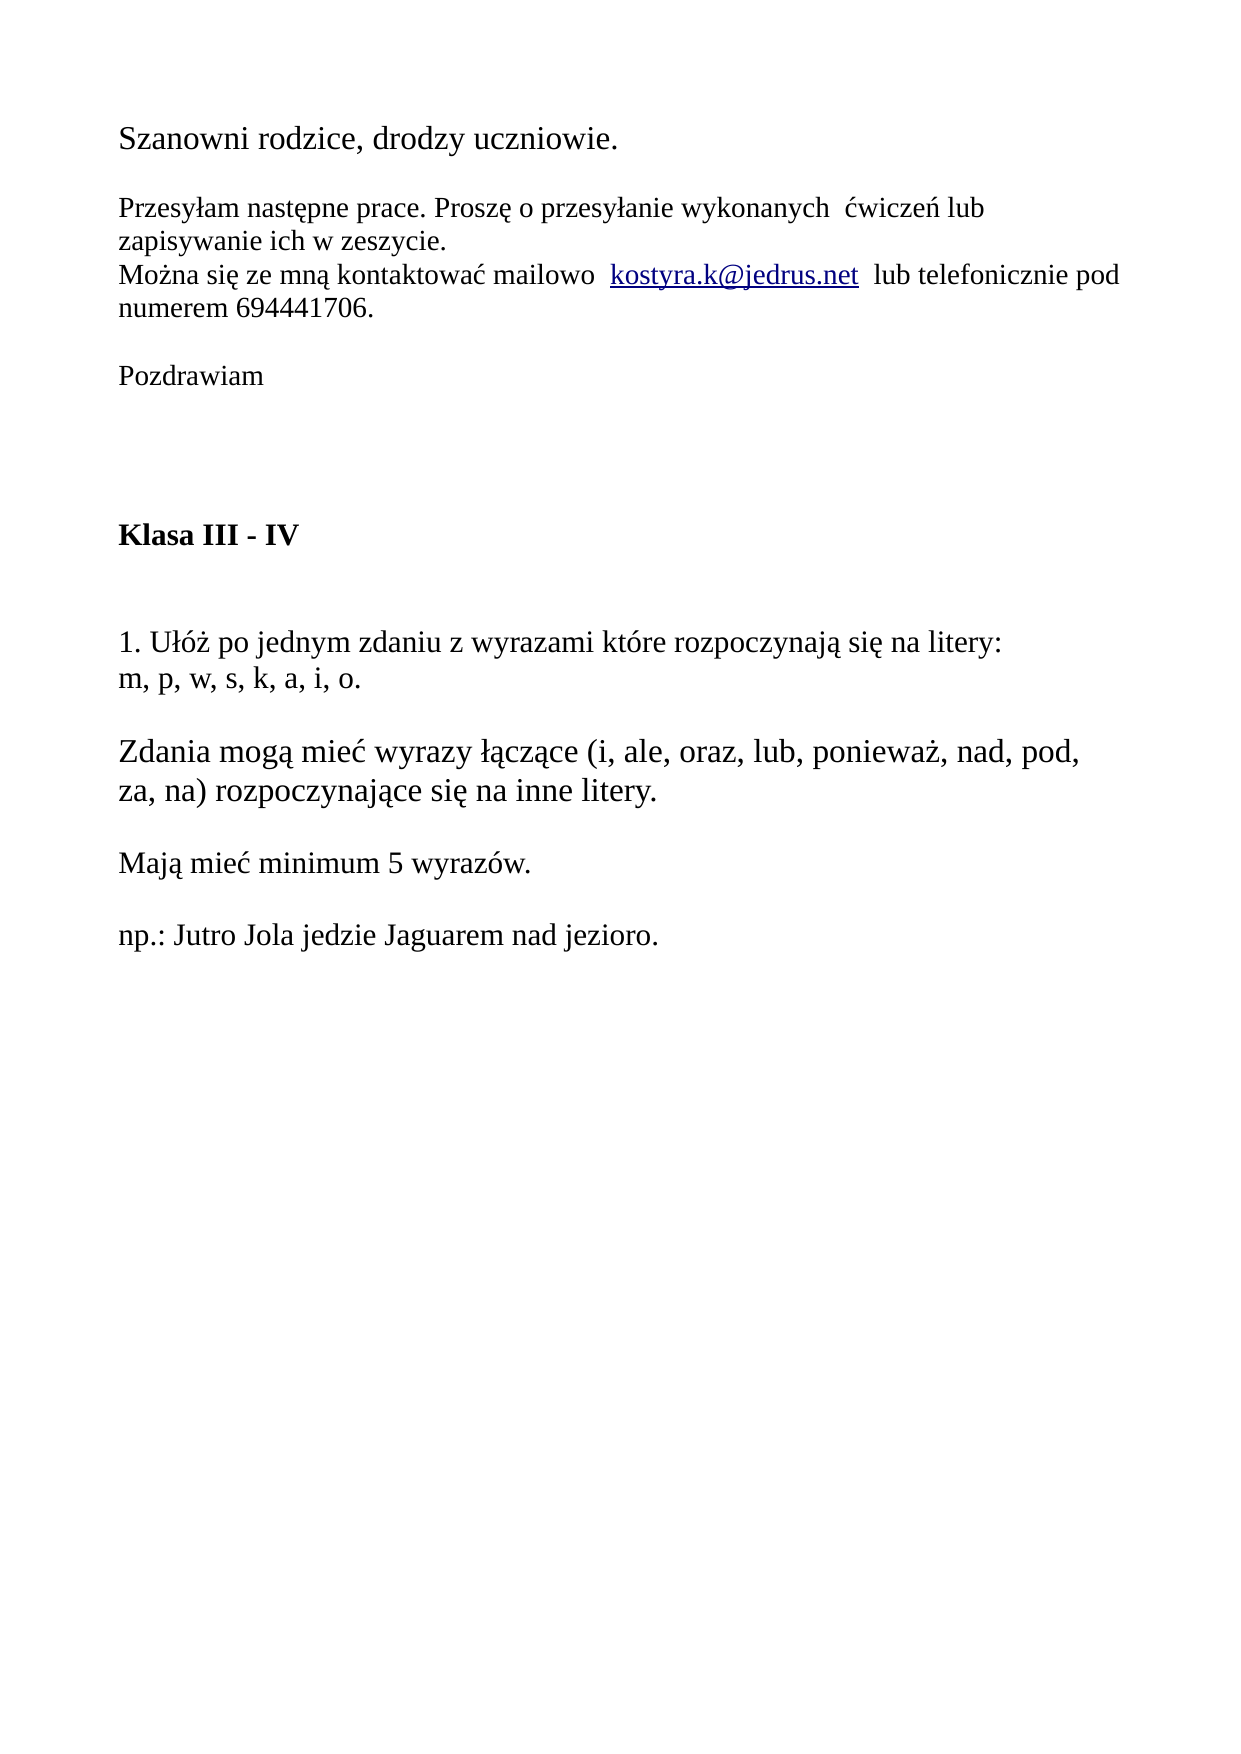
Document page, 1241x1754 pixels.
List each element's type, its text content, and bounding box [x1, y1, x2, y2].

text Pozdrawiam [118, 358, 1122, 391]
text 1. Ułóż po jednym zdaniu z wyrazami które rozpoczynają się na litery: [118, 624, 1122, 659]
text np.: Jutro Jola jedzie Jaguarem nad jezioro. [118, 916, 1122, 952]
text Przesyłam następne prace. Proszę o przesyłanie wykonanych ćwiczeń lub zapisywanie ich w zeszycie. [118, 190, 1122, 257]
text Mają mieć minimum 5 wyrazów. [118, 844, 1122, 880]
text Klasa III - IV [118, 516, 1122, 552]
text m, p, w, s, k, a, i, o. [118, 659, 1122, 696]
text Zdania mogą mieć wyrazy łączące (i, ale, oraz, lub, ponieważ, nad, pod, za, na) rozpoczynające się na inne litery. [118, 731, 1122, 808]
text Można się ze mną kontaktować mailowo kostyra.k@jedrus.net lub telefonicznie pod numerem 694441706. [118, 257, 1122, 324]
text Szanowni rodzice, drodzy uczniowie. [118, 118, 1122, 156]
